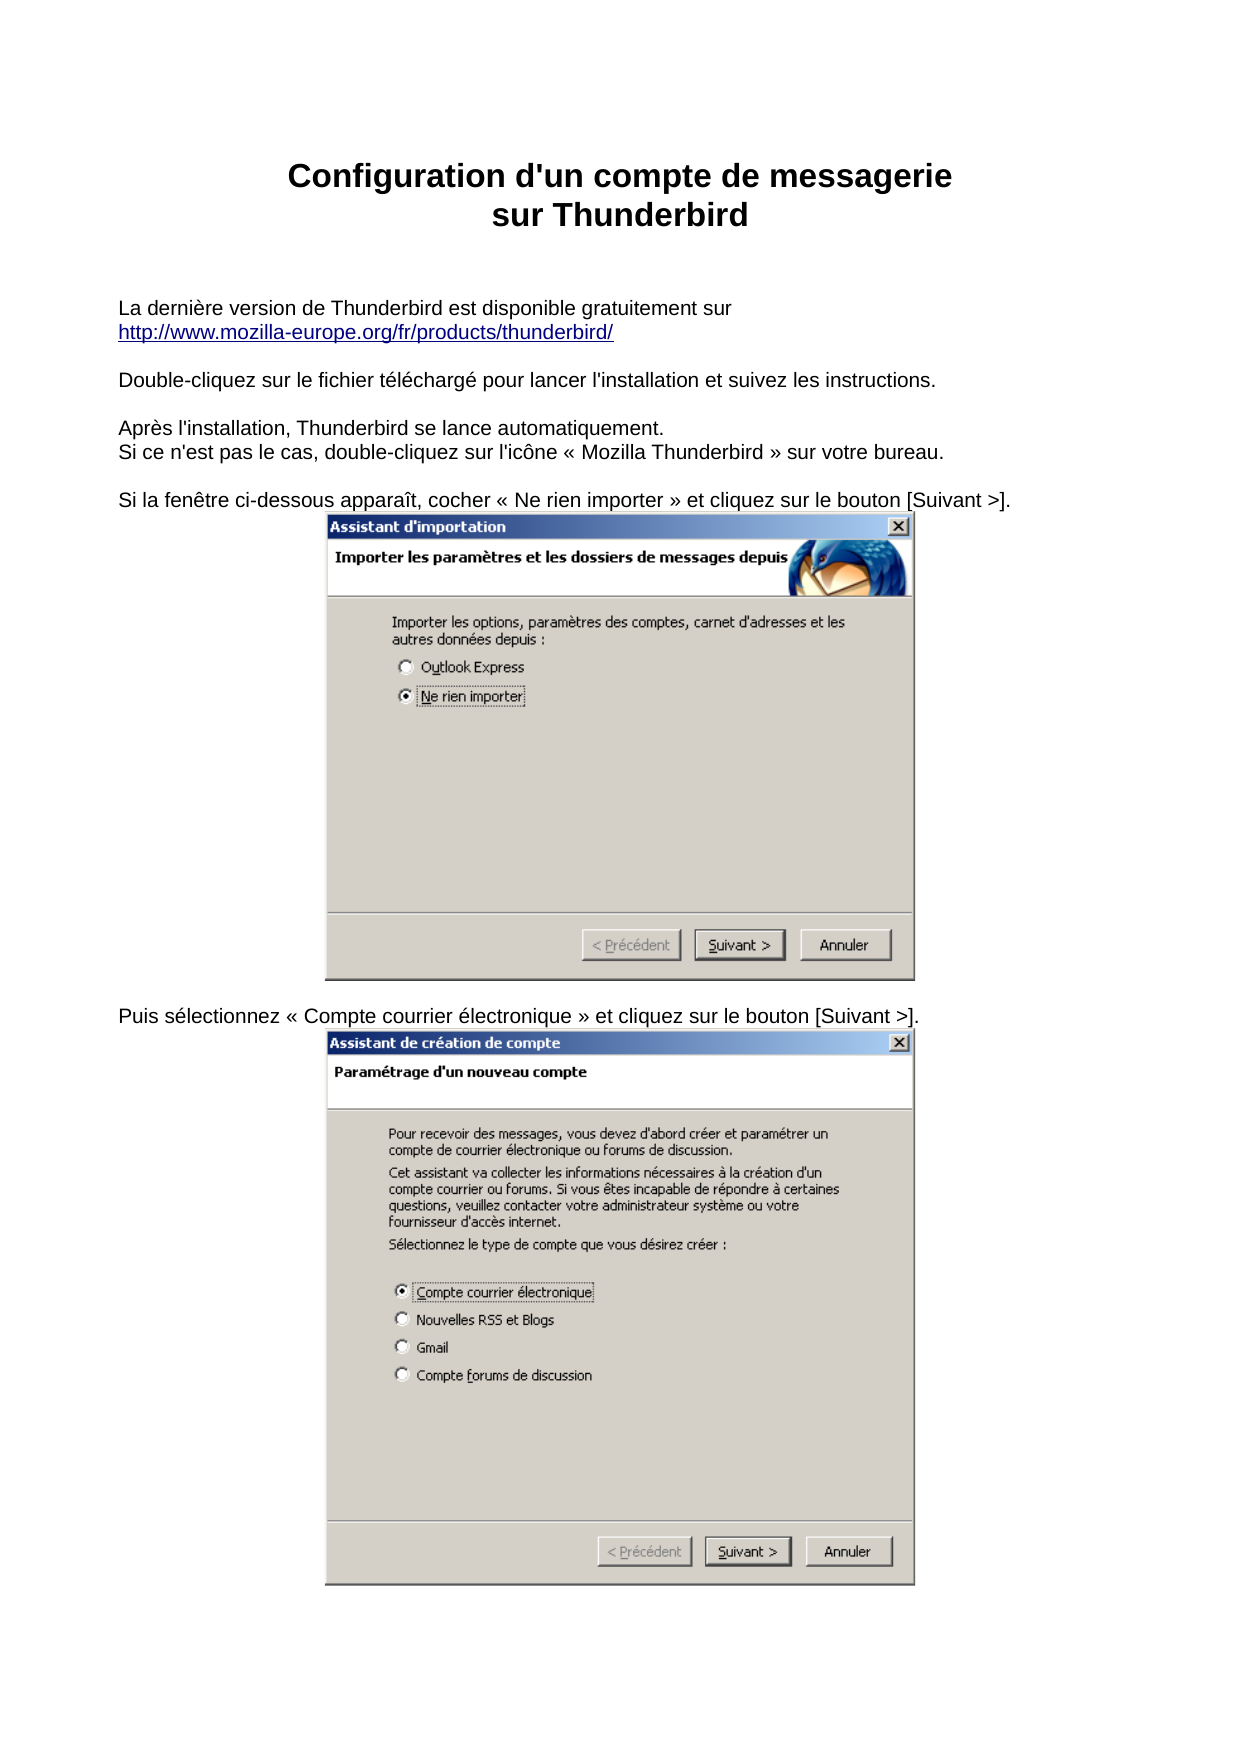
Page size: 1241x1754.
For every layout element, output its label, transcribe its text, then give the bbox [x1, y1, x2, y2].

text Si la fenêtre ci-dessous apparaît, cocher « Ne rien importer » et cliquez sur le bouton [Suivant >]. [118, 487, 1122, 511]
picture [324, 1028, 916, 1587]
text Après l'installation, Thunderbird se lance automatiquement. Si ce n'est pas le cas, double-cliquez sur l'icône « Mozilla Thunderbird » sur votre bureau. [118, 416, 1122, 463]
text Configuration d'un compte de messagerie [118, 157, 1122, 195]
text sur Thunderbird [118, 195, 1122, 233]
text La dernière version de Thunderbird est disponible gratuitement sur http://www.mozilla-europe.org/fr/products/thunderbird/ [118, 296, 1122, 344]
text Puis sélectionnez « Compte courrier électronique » et cliquez sur le bouton [Suivant >]. [118, 1004, 1122, 1028]
picture [324, 511, 916, 981]
text Double-cliquez sur le fichier téléchargé pour lancer l'installation et suivez les instructions. [118, 368, 1122, 392]
